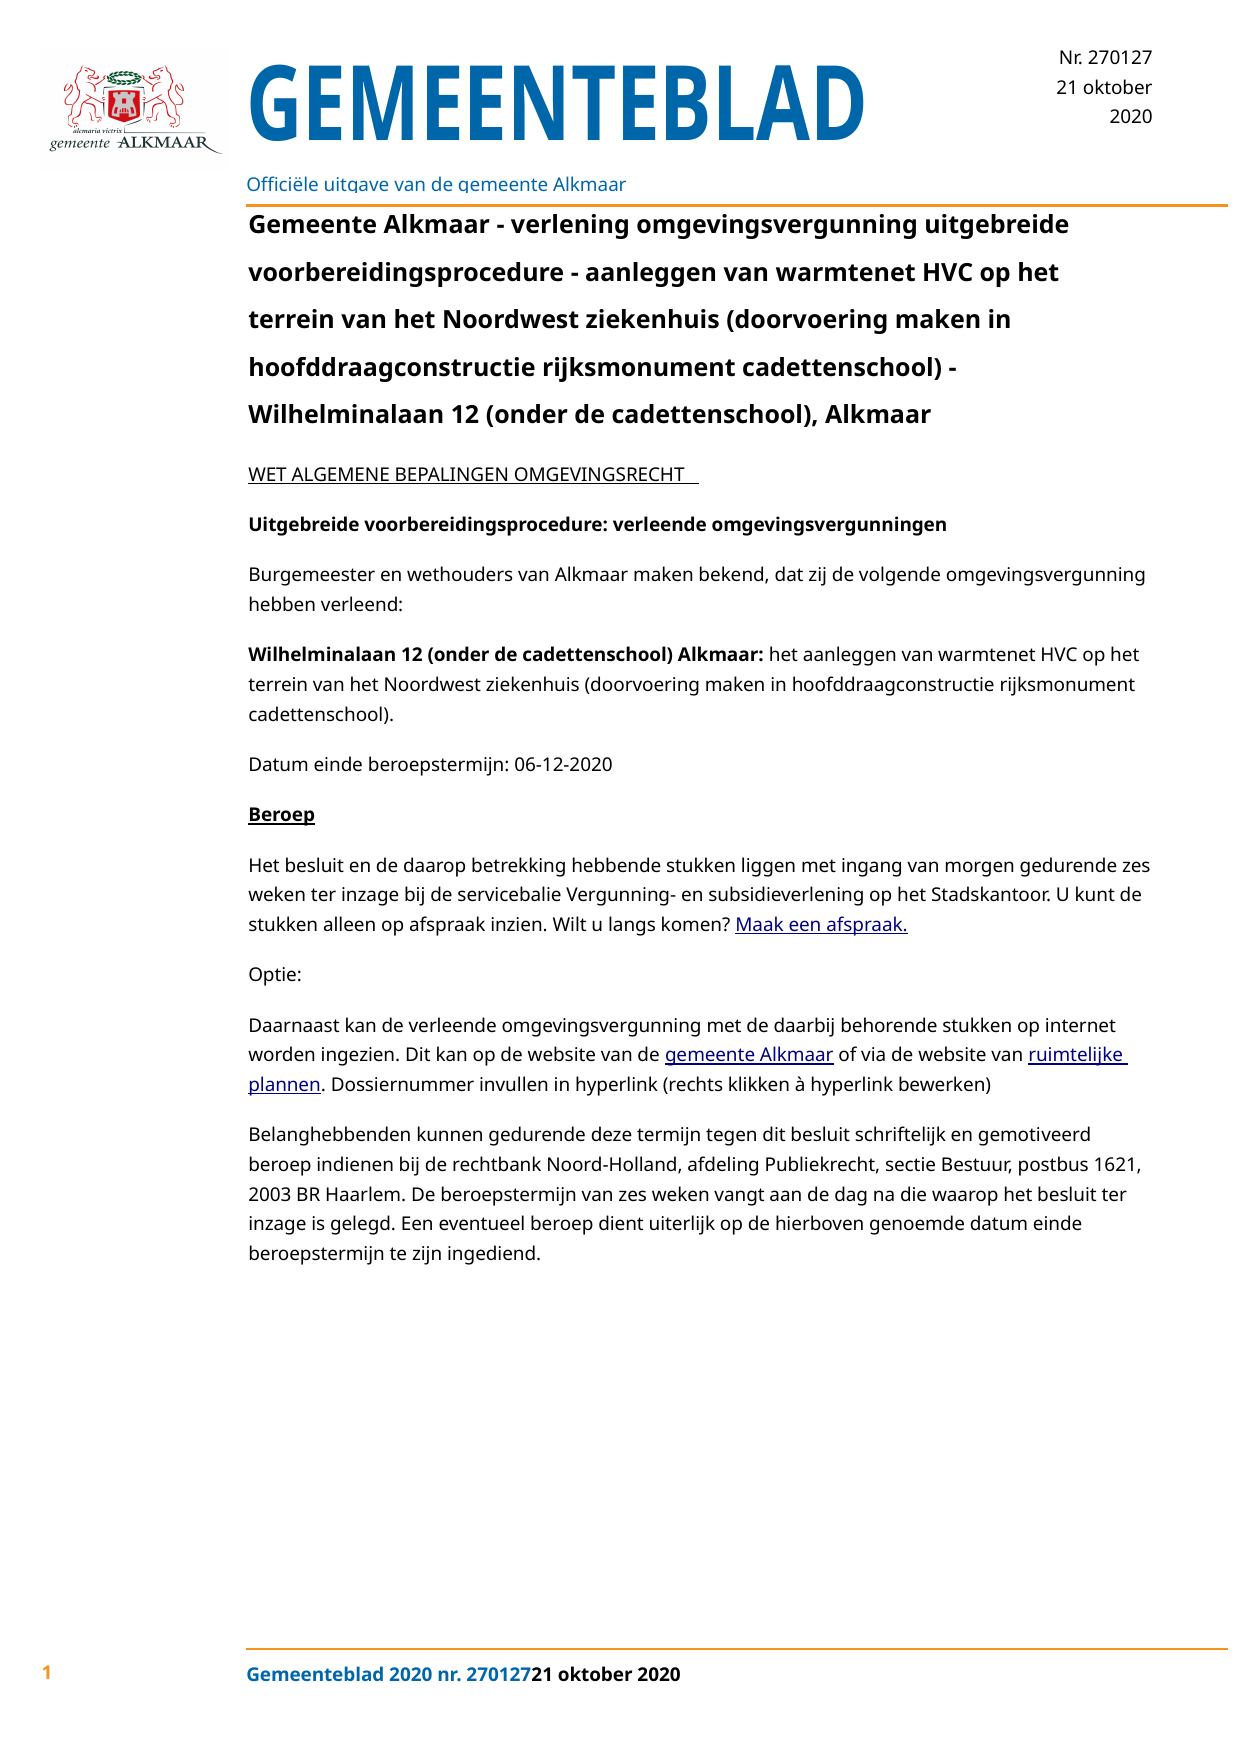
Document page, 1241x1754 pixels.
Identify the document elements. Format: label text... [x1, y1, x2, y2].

text Belanghebbenden kunnen gedurende deze termijn tegen dit besluit schriftelijk en gemoti­veerd beroep indie­nen bij de rechtbank Noord-Holland, afdeling Publiekrecht, sectie Bestuur, postbus 1621, 2003 BR Haarlem. De beroepstermijn van zes weken vangt aan de dag na die waarop het besluit ter inzage is gelegd. Een eventueel beroep dient uiterlijk op de hierboven genoemde datum einde beroepstermijn te zijn ingediend. [248, 1122, 1152, 1266]
text WET ALGEMENE BEPALINGEN OMGEVINGSRECHT [248, 461, 1152, 486]
text Het besluit en de daarop betrekking hebbende stukken liggen met ingang van morgen gedurende zes weken ter inzage bij de servicebalie Vergunning- en subsidieverlening op het Stadskantoor. U kunt de stukken alleen op afspraak inzien. Wilt u langs komen? Maak een afspraak. [248, 852, 1152, 937]
text Wilhelminalaan 12 (onder de cadettenschool) Alkmaar: het aanleggen van warmtenet HVC op het terrein van het Noordwest ziekenhuis (doorvoering maken in hoofddraagconstructie rijksmonument cadettenschool). [248, 642, 1152, 726]
text Uitgebreide voorbereidingsprocedure: verleende omgevingsvergunningen [248, 511, 1152, 537]
text Burgemeester en wethouders van Alkmaar maken bekend, dat zij de volgende omgevingsvergunning hebben verleend: [248, 562, 1152, 617]
text Beroep [248, 802, 1152, 827]
text Optie: [248, 962, 1152, 987]
text Daarnaast kan de verleende omgevingsvergunning met de daarbij behorende stukken op internet worden ingezien. Dit kan op de website van de gemeente Alkmaar of via de website van ruimtelijke plannen. Dossiernummer invullen in hyperlink (rechts klikken à hyperlink bewerken) [248, 1012, 1152, 1097]
text Gemeente Alkmaar - verlening omgevingsvergunning uitgebreide voorbereidingsprocedure - aanleggen van warmtenet HVC op het terrein van het Noordwest ziekenhuis (doorvoering maken in hoofddraagconstructie rijksmonument cadettenschool) - Wilhelminalaan 12 (onder de cadettenschool), Alkmaar [248, 207, 1152, 431]
picture [41, 47, 231, 172]
text Datum einde beroepstermijn: 06-12-2020 [248, 751, 1152, 777]
